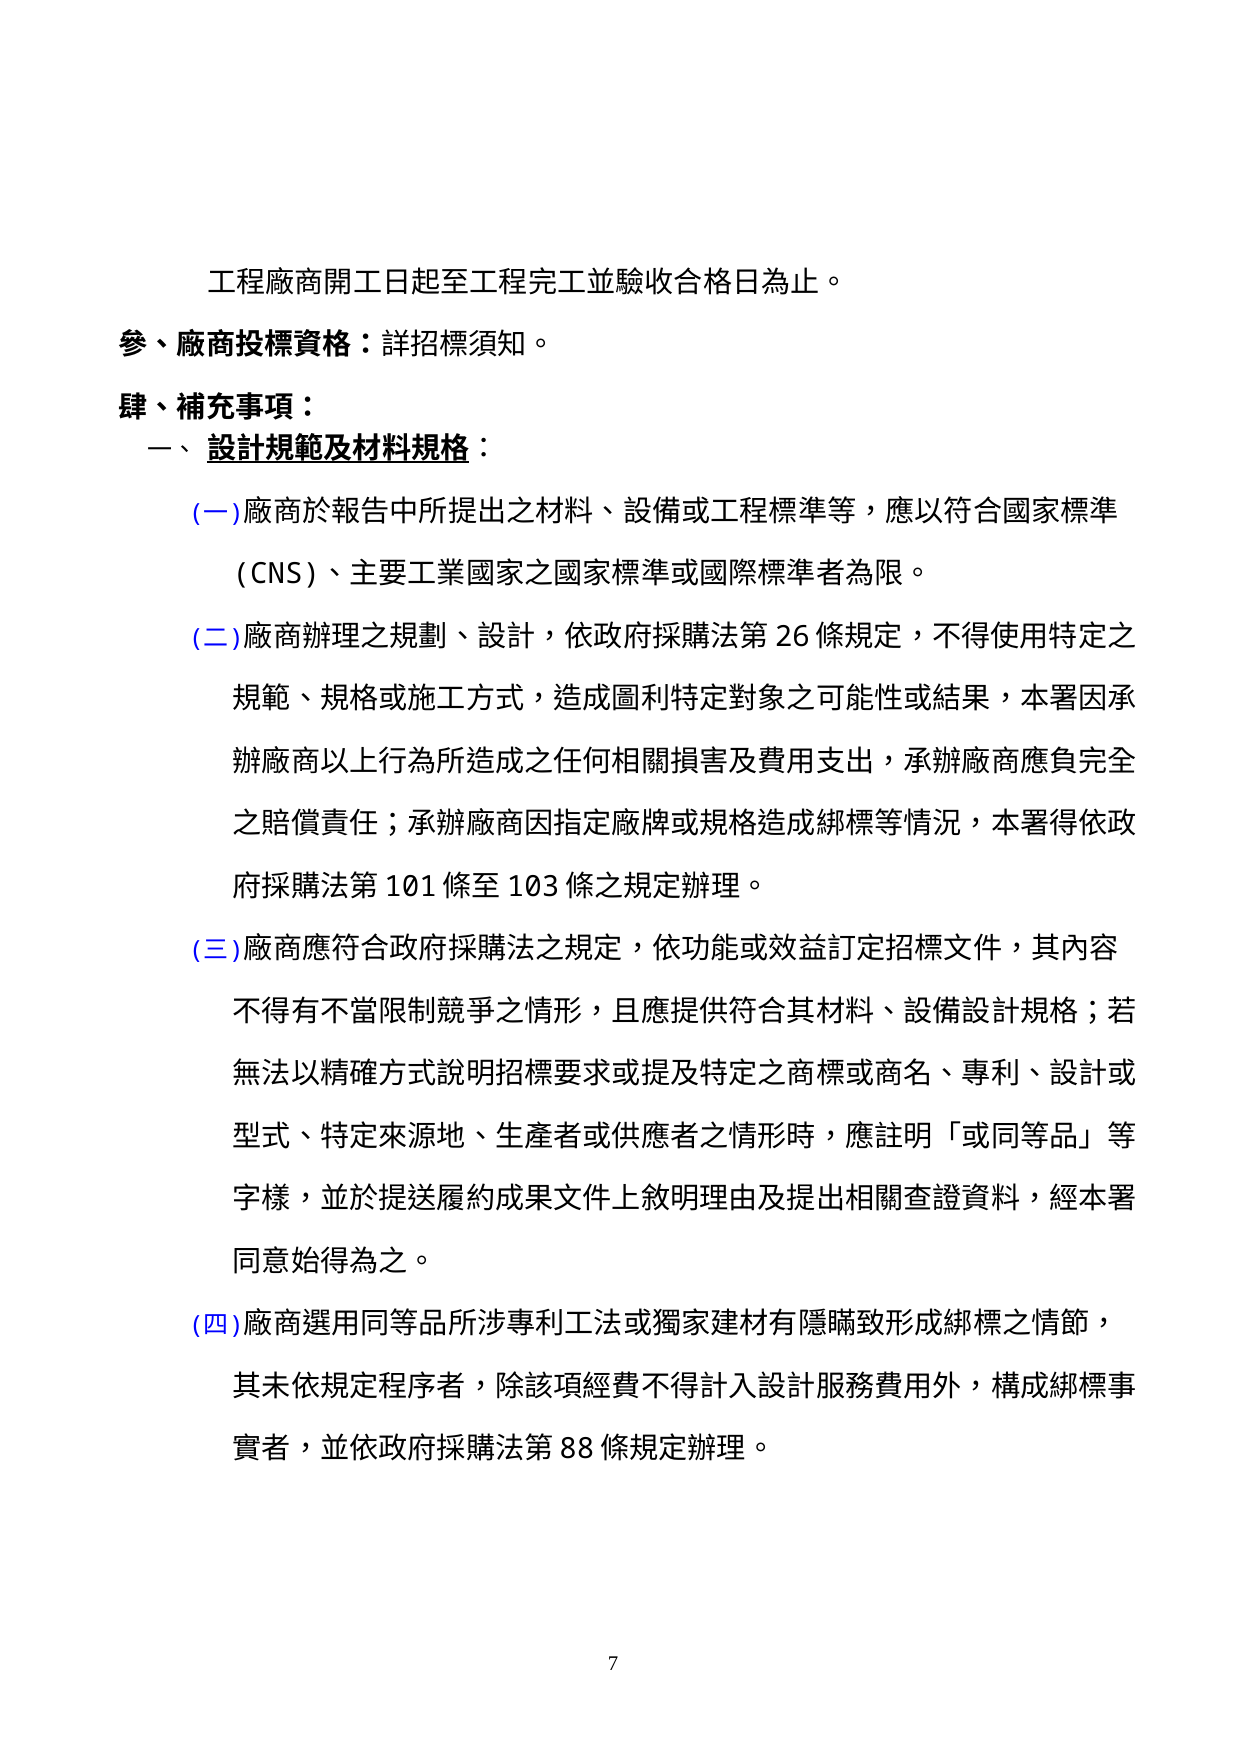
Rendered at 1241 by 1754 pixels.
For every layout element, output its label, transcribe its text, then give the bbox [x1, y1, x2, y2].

text 參、廠商投標資格：詳招標須知。 [118, 300, 1137, 363]
list 工程廠商開工日起至工程完工並驗收合格日為止。 [147, 238, 1137, 300]
list 廠商選用同等品所涉專利工法或獨家建材有隱瞞致形成綁標之情節，其未依規定程序者，除該項經費不得計入設計服務費用外，構成綁標事實者，並依政府採購法第88條規定辦理。 [189, 1279, 1137, 1467]
text 肆、補充事項： [118, 363, 1137, 425]
list 廠商應符合政府採購法之規定，依功能或效益訂定招標文件，其內容不得有不當限制競爭之情形，且應提供符合其材料、設備設計規格；若無法以精確方式說明招標要求或提及特定之商標或商名、專利、設計或型式、特定來源地、生產者或供應者之情形時，應註明「或同等品」等字樣，並於提送履約成果文件上敘明理由及提出相關查證資料，經本署同意始得為之。 [189, 904, 1137, 1279]
list 設計規範及材料規格： [147, 425, 1137, 467]
list 廠商於報告中所提出之材料、設備或工程標準等，應以符合國家標準(CNS)、主要工業國家之國家標準或國際標準者為限。 [189, 467, 1137, 592]
list 廠商辦理之規劃、設計，依政府採購法第26條規定，不得使用特定之規範、規格或施工方式，造成圖利特定對象之可能性或結果，本署因承辦廠商以上行為所造成之任何相關損害及費用支出，承辦廠商應負完全之賠償責任；承辦廠商因指定廠牌或規格造成綁標等情況，本署得依政府採購法第101條至103條之規定辦理。 [189, 592, 1137, 904]
